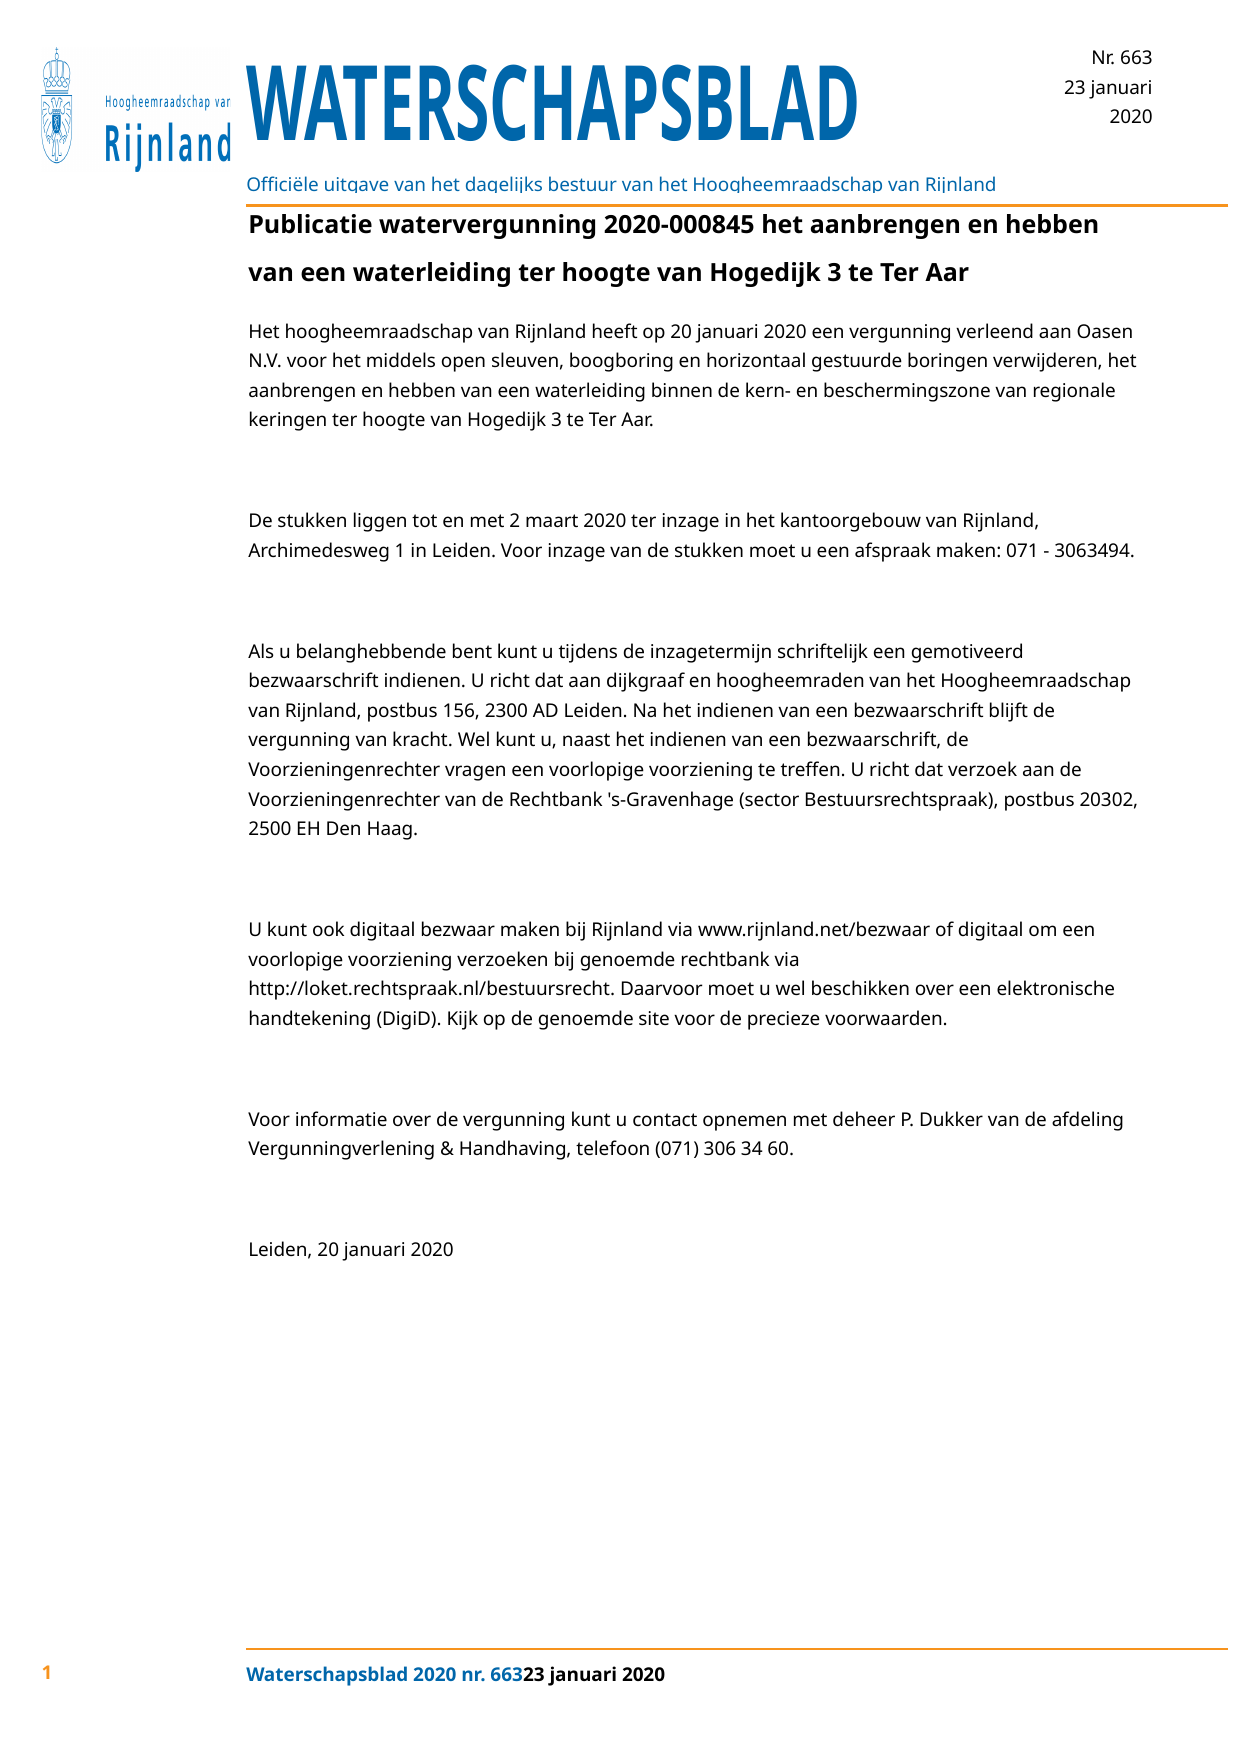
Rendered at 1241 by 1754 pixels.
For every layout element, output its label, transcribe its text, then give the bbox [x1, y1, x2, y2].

text De stukken liggen tot en met 2 maart 2020 ter inzage in het kantoorgebouw van Rijnland, Archimedesweg 1 in Leiden. Voor inzage van de stukken moet u een afspraak maken: 071 - 3063494. [248, 507, 1152, 563]
text Als u belanghebbende bent kunt u tijdens de inzagetermijn schriftelijk een gemotiveerd bezwaarschrift indienen. U richt dat aan dijkgraaf en hoogheemraden van het Hoogheemraadschap van Rijnland, postbus 156, 2300 AD Leiden. Na het indienen van een bezwaarschrift blijft de vergunning van kracht. Wel kunt u, naast het indienen van een bezwaarschrift, de Voorzieningenrechter vragen een voorlopige voorziening te treffen. U richt dat verzoek aan de Voorzieningenrechter van de Rechtbank 's-Gravenhage (sector Bestuursrechtspraak), postbus 20302, 2500 EH Den Haag. [248, 638, 1152, 841]
text Het hoogheemraadschap van Rijnland heeft op 20 januari 2020 een vergunning verleend aan Oasen N.V. voor het middels open sleuven, boogboring en horizontaal gestuurde boringen verwijderen, het aanbrengen en hebben van een waterleiding binnen de kern- en beschermingszone van regionale keringen ter hoogte van Hogedijk 3 te Ter Aar. [248, 318, 1152, 432]
text Leiden, 20 januari 2020 [248, 1236, 1152, 1262]
text Voor informatie over de vergunning kunt u contact opnemen met deheer P. Dukker van de afdeling Vergunningverlening & Handhaving, telefoon (071) 306 34 60. [248, 1106, 1152, 1161]
text Publicatie watervergunning 2020-000845 het aanbrengen en hebben van een waterleiding ter hoogte van Hogedijk 3 te Ter Aar [248, 207, 1152, 288]
picture [41, 47, 231, 172]
text U kunt ook digitaal bezwaar maken bij Rijnland via www.rijnland.net/bezwaar of digitaal om een voorlopige voorziening verzoeken bij genoemde rechtbank via http://loket.rechtspraak.nl/bestuursrecht. Daarvoor moet u wel beschikken over een elektronische handtekening (DigiD). Kijk op de genoemde site voor de precieze voorwaarden. [248, 916, 1152, 1031]
